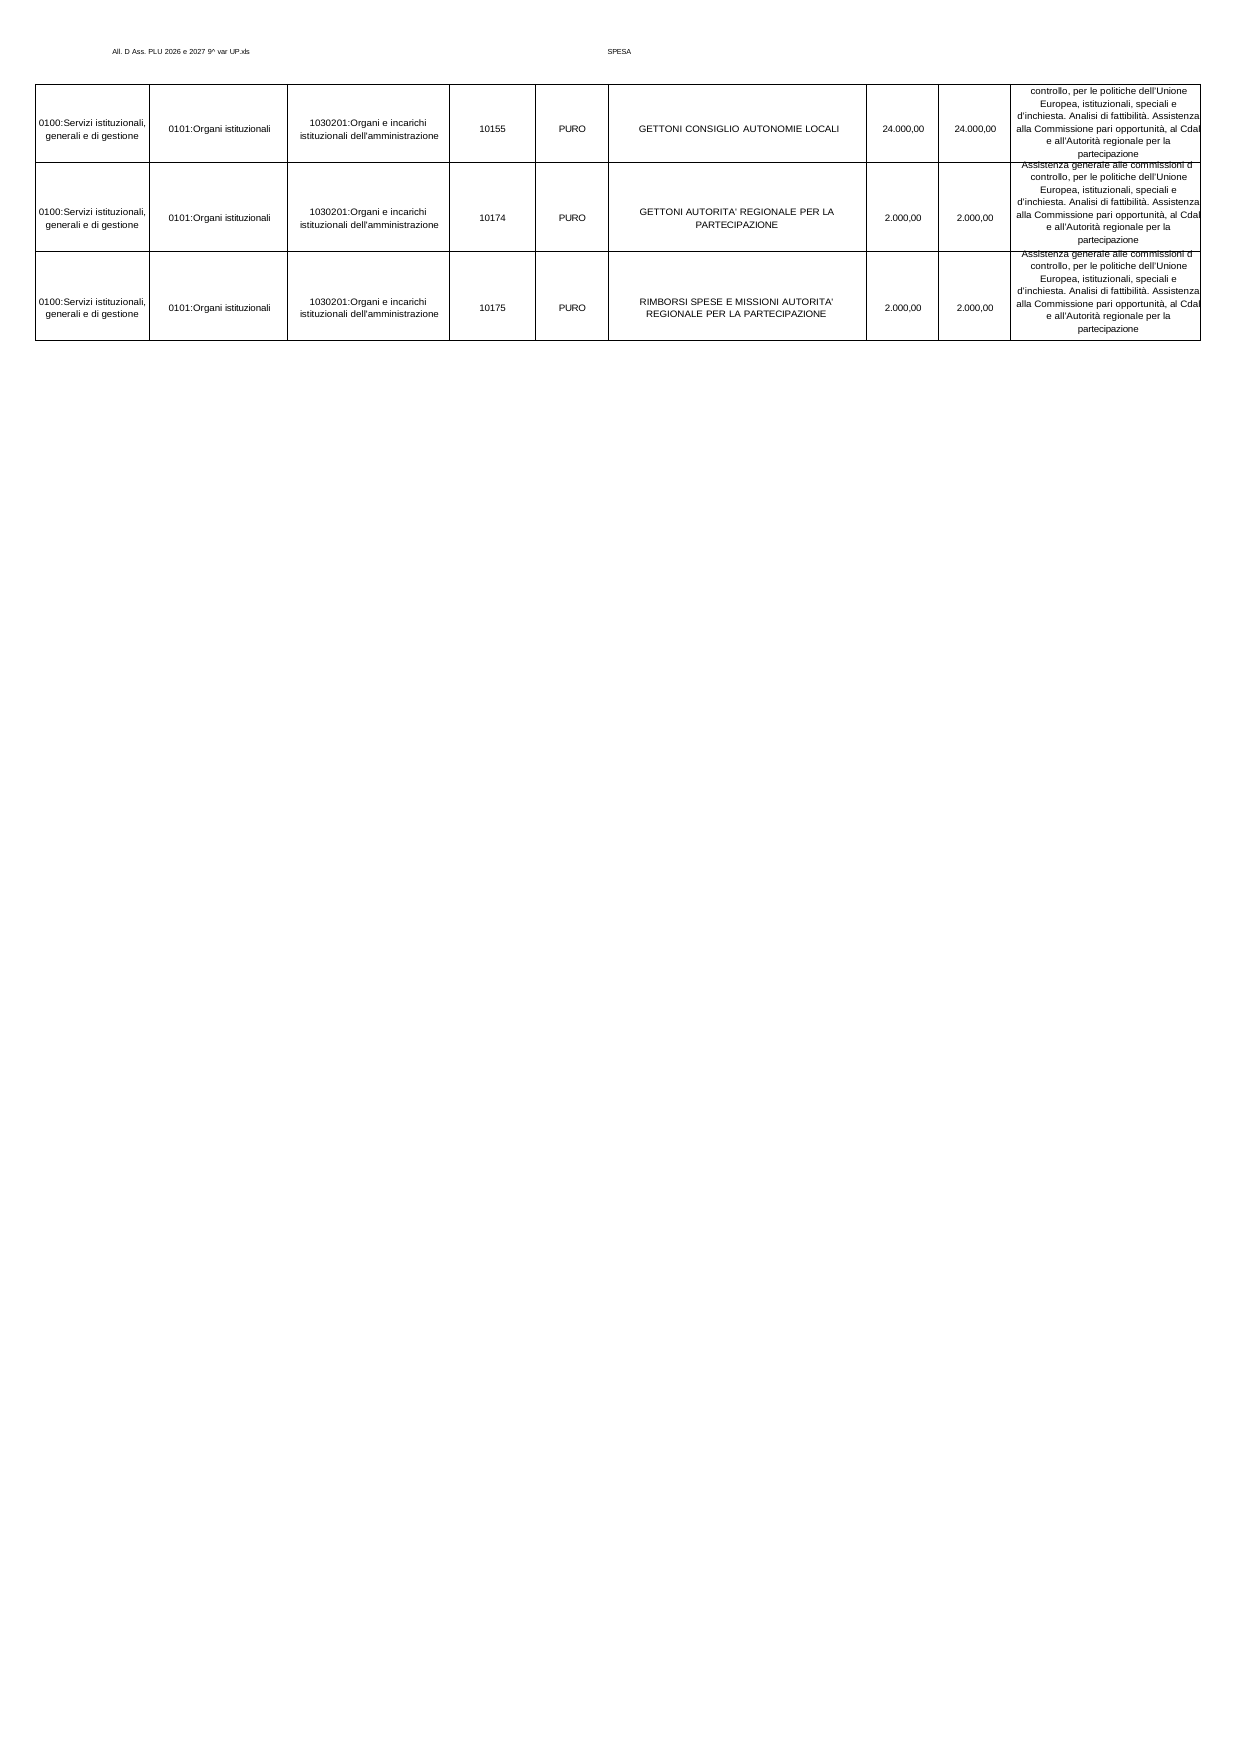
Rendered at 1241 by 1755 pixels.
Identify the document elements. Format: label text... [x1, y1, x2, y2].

table_cell Assistenza generale alle commissioni d controllo, per le politiche dell’Unione Europea, istituzionali, speciali e d’inchiesta. Analisi di fattibilità. Assistenza alla Commissione pari opportunità, al Cdal e all’Autorità regionale per la partecipazione [1011, 163, 1200, 251]
table_cell 24.000,00 [867, 85, 938, 162]
table_cell controllo, per le politiche dell’Unione Europea, istituzionali, speciali e d’inchiesta. Analisi di fattibilità. Assistenza alla Commissione pari opportunità, al Cdal e all’Autorità regionale per la partecipazione [1011, 85, 1200, 162]
table_cell PURO [536, 252, 608, 340]
table_cell 0101:Organi istituzionali [150, 163, 287, 251]
table_cell 2.000,00 [867, 163, 938, 251]
table_cell GETTONI AUTORITA' REGIONALE PER LA PARTECIPAZIONE [609, 163, 866, 251]
table_cell 10174 [450, 163, 535, 251]
table_cell PURO [536, 163, 608, 251]
table_cell 2.000,00 [867, 252, 938, 340]
table_cell 0100:Servizi istituzionali, generali e di gestione [36, 252, 149, 340]
table_cell 1030201:Organi e incarichi istituzionali dell'amministrazione [288, 163, 449, 251]
table_cell 1030201:Organi e incarichi istituzionali dell'amministrazione [288, 252, 449, 340]
table_cell 10155 [450, 85, 535, 162]
table_cell 0100:Servizi istituzionali, generali e di gestione [36, 163, 149, 251]
table_cell RIMBORSI SPESE E MISSIONI AUTORITA' REGIONALE PER LA PARTECIPAZIONE [609, 252, 866, 340]
table_cell 0100:Servizi istituzionali, generali e di gestione [36, 85, 149, 162]
table_cell PURO [536, 85, 608, 162]
table_cell 0101:Organi istituzionali [150, 252, 287, 340]
table_cell Assistenza generale alle commissioni d controllo, per le politiche dell’Unione Europea, istituzionali, speciali e d’inchiesta. Analisi di fattibilità. Assistenza alla Commissione pari opportunità, al Cdal e all’Autorità regionale per la partecipazione [1011, 252, 1200, 340]
table_cell 0101:Organi istituzionali [150, 85, 287, 162]
table_cell 1030201:Organi e incarichi istituzionali dell'amministrazione [288, 85, 449, 162]
table_cell 24.000,00 [939, 85, 1010, 162]
table_cell 2.000,00 [939, 163, 1010, 251]
table_cell 2.000,00 [939, 252, 1010, 340]
table_cell GETTONI CONSIGLIO AUTONOMIE LOCALI [609, 85, 866, 162]
table_cell 10175 [450, 252, 535, 340]
